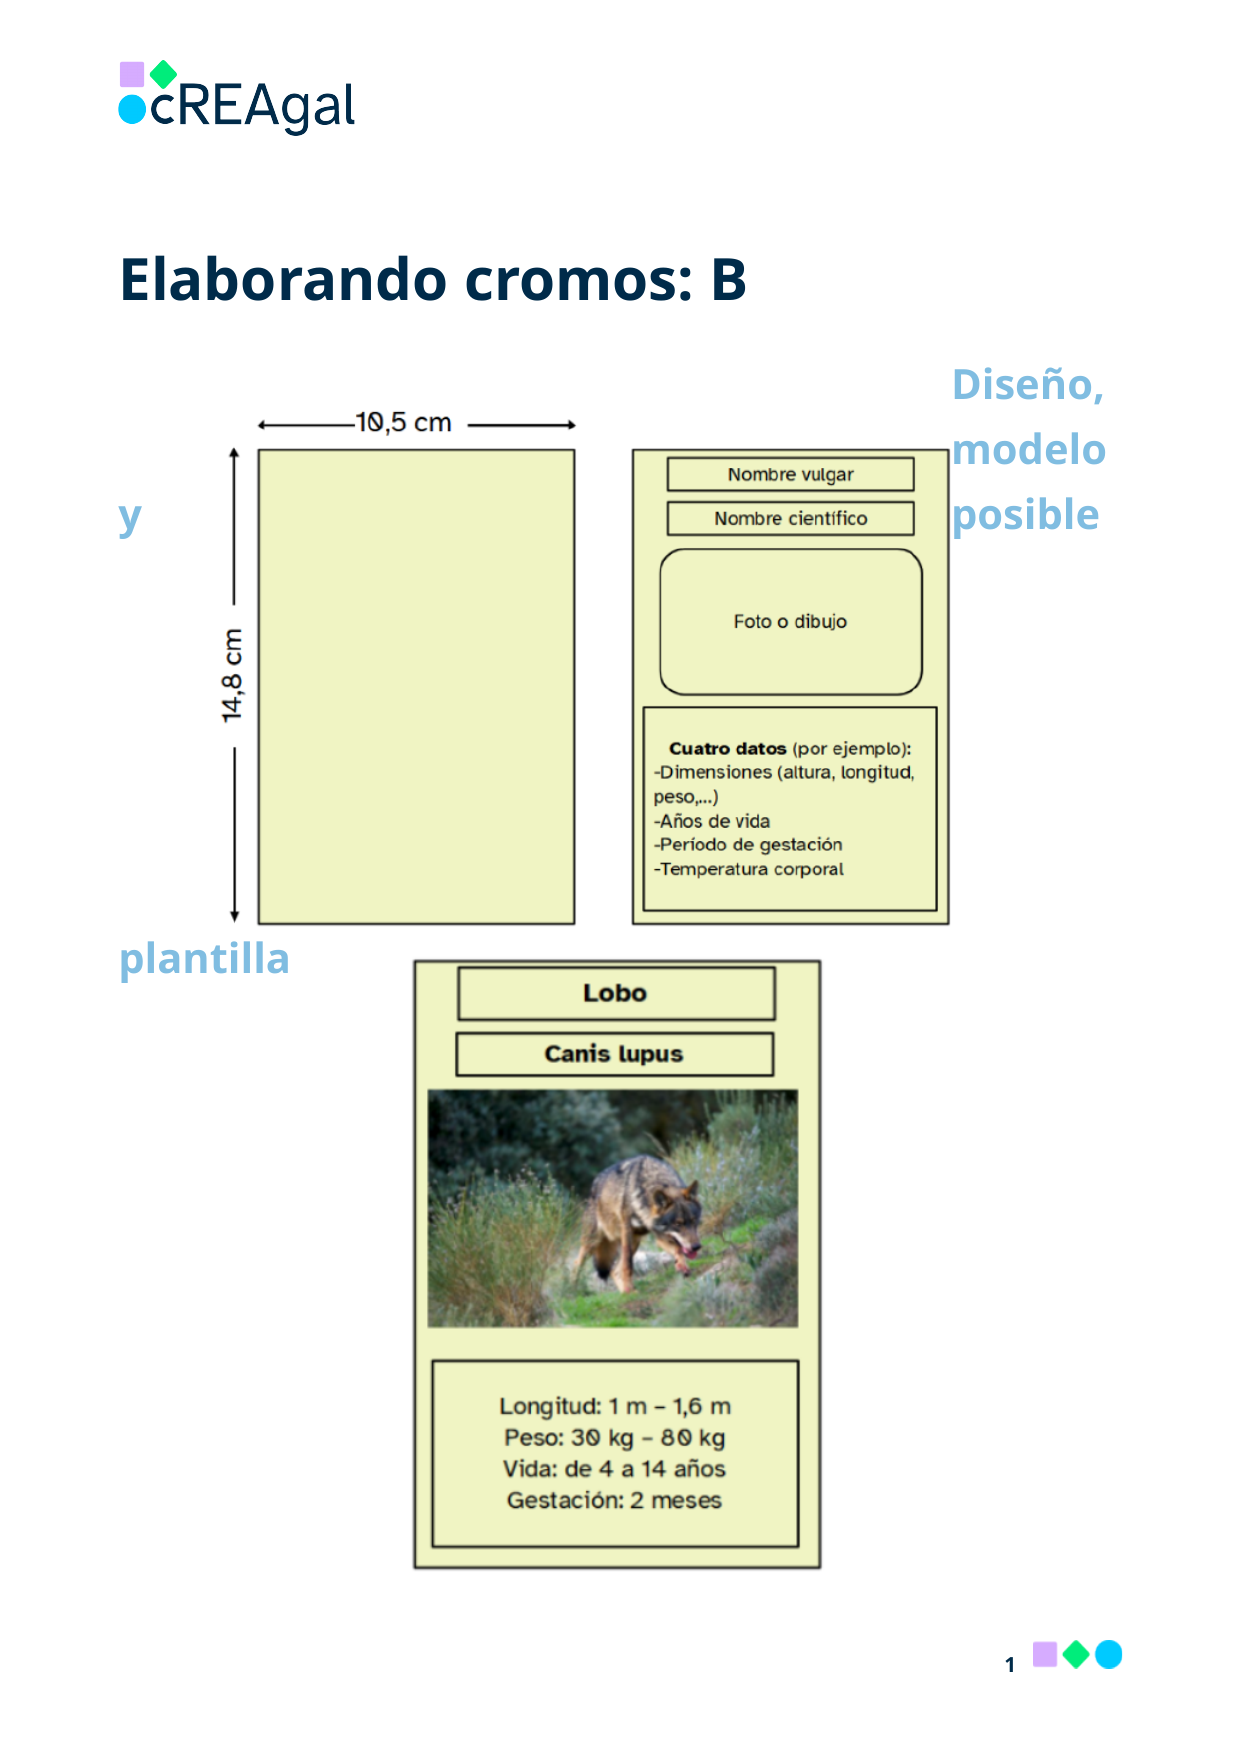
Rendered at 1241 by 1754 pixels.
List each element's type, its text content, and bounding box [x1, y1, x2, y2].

picture [404, 952, 828, 1574]
picture [118, 60, 355, 136]
picture [1113, 1640, 1123, 1651]
subtitle Diseño, modelo y posible plantilla [118, 354, 1122, 985]
picture [1033, 1640, 1106, 1669]
subtitle Elaborando cromos: B [118, 238, 1122, 318]
picture [215, 409, 951, 929]
picture [1112, 1657, 1123, 1669]
